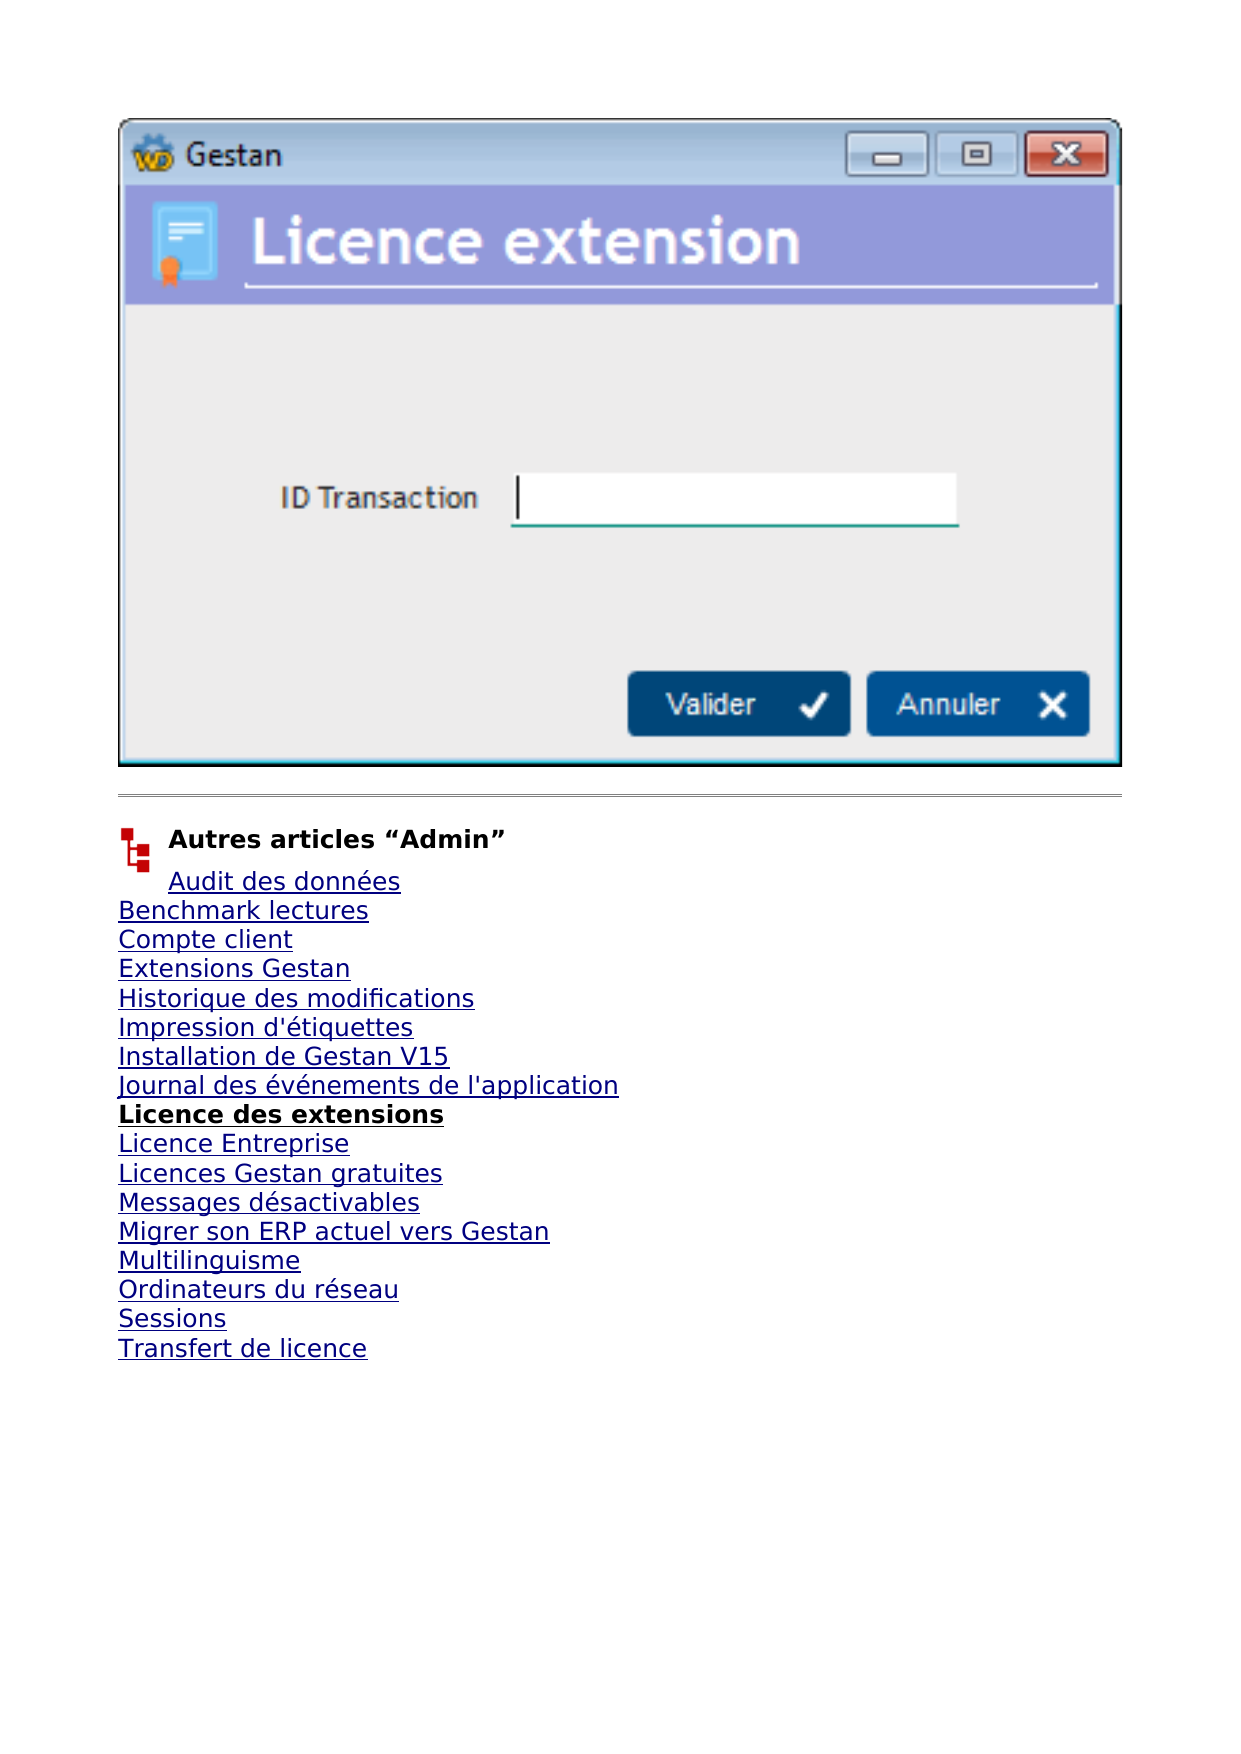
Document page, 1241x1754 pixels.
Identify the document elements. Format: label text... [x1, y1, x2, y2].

picture [118, 118, 1123, 767]
text Autres articles “Admin” [169, 825, 1122, 854]
text Audit des données Benchmark lectures Compte client Extensions Gestan Historique des modifications Impression d'étiquettes Installation de Gestan V15 Journal des événements de l'application Licence des extensions Licence Entreprise Licences Gestan gratuites Messages désactivables Migrer son ERP actuel vers Gestan Multilinguisme Ordinateurs du réseau Sessions Transfert de licence [118, 867, 1122, 1392]
picture [118, 825, 169, 876]
